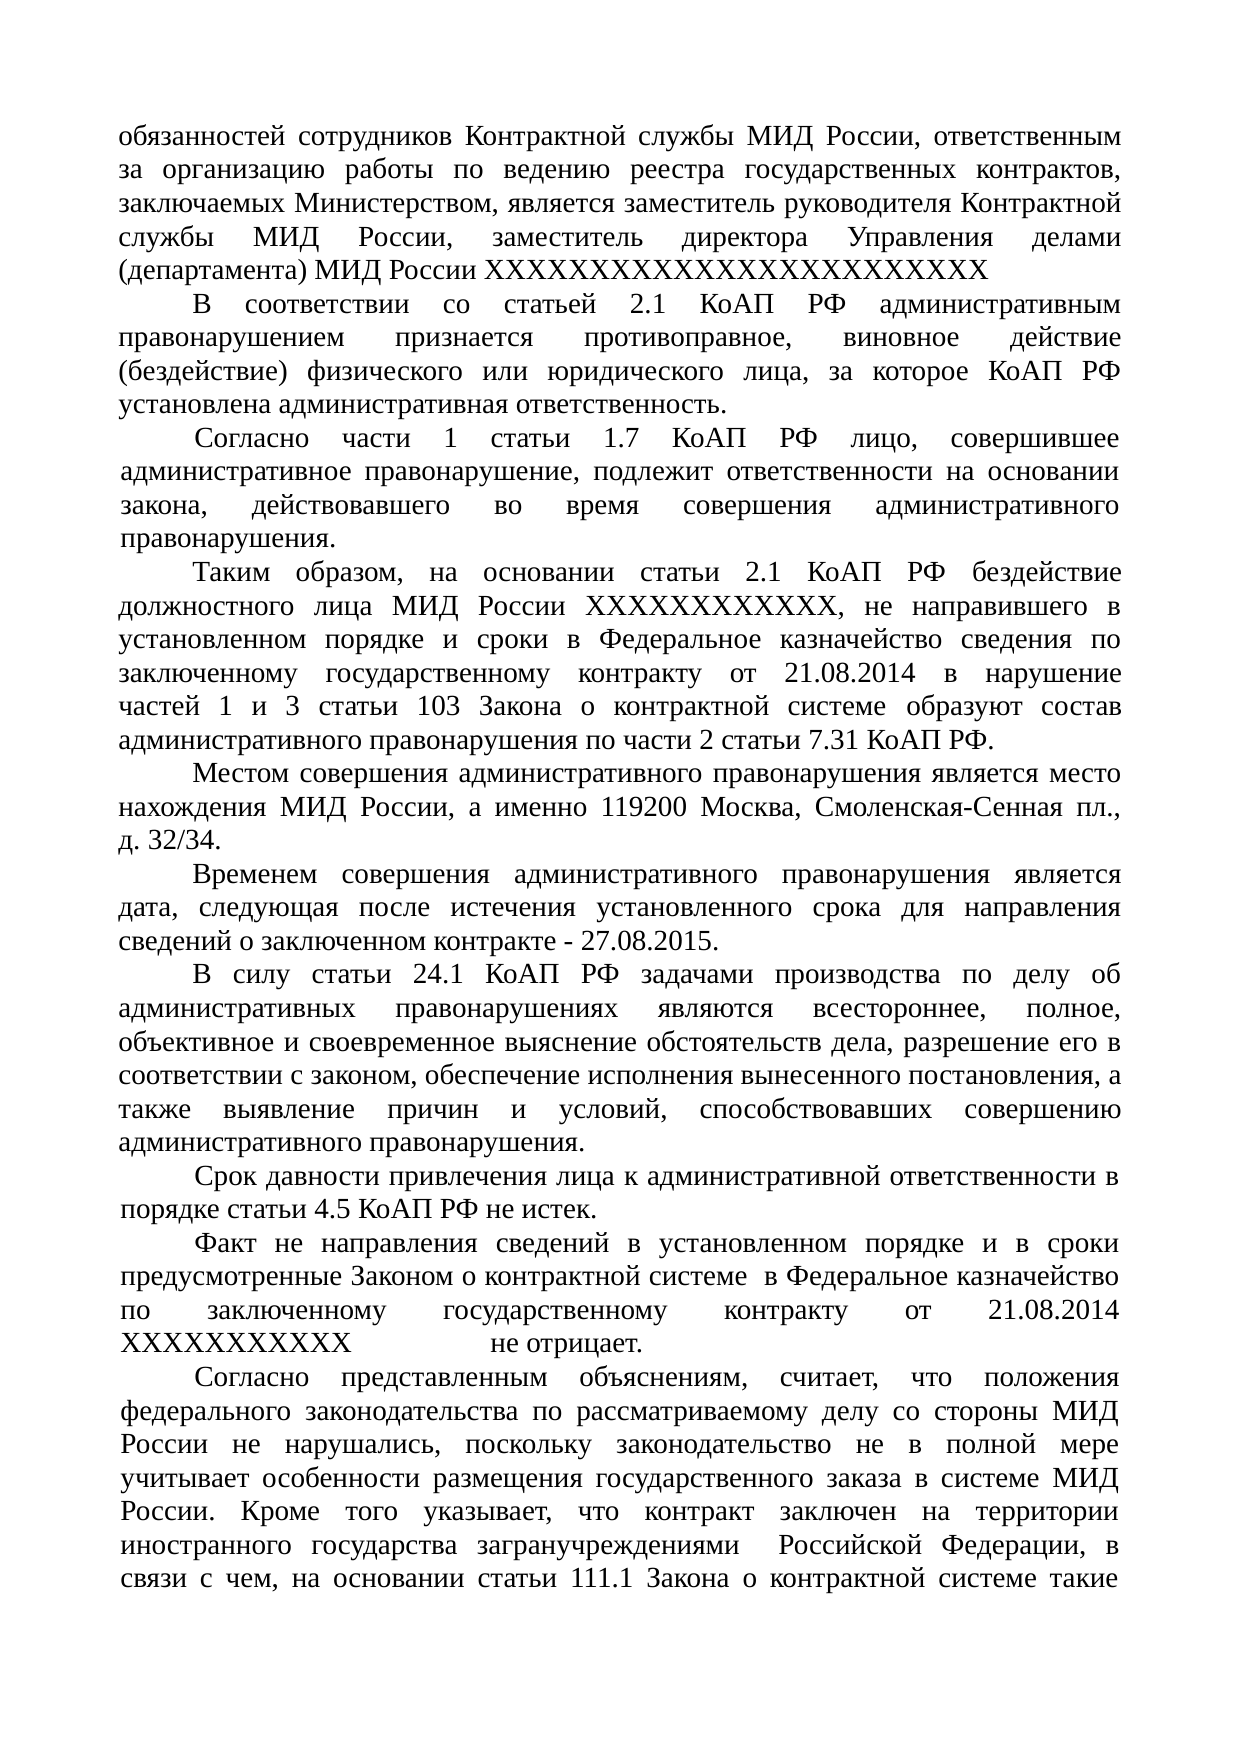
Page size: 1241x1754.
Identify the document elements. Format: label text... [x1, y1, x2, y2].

text В силу статьи 24.1 КоАП РФ задачами производства по делу об административных правонарушениях являются всестороннее, полное, объективное и своевременное выяснение обстоятельств дела, разрешение его в соответствии с законом, обеспечение исполнения вынесенного постановления, а также выявление причин и условий, способствовавших совершению административного правонарушения. [118, 957, 1122, 1158]
text Согласно части 1 статьи 1.7 КоАП РФ лицо, совершившее административное правонарушение, подлежит ответственности на основании закона, действовавшего во время совершения административного правонарушения. [120, 420, 1120, 554]
text Срок давности привлечения лица к административной ответственности в порядке статьи 4.5 КоАП РФ не истек. [120, 1158, 1120, 1225]
text Согласно представленным объяснениям, считает, что положения федерального законодательства по рассматриваемому делу со стороны МИД России не нарушались, поскольку законодательство не в полной мере учитывает особенности размещения государственного заказа в системе МИД России. Кроме того указывает, что контракт заключен на территории иностранного государства загранучреждениями Российской Федерации, в связи с чем, на основании статьи 111.1 Закона о контрактной системе такие [120, 1359, 1120, 1594]
text Таким образом, на основании статьи 2.1 КоАП РФ бездействие должностного лица МИД России XXXXXXXXXXXX, не направившего в установленном порядке и сроки в Федеральное казначейство сведения по заключенному государственному контракту от 21.08.2014 в нарушение частей 1 и 3 статьи 103 Закона о контрактной системе образуют состав административного правонарушения по части 2 статьи 7.31 КоАП РФ. [118, 554, 1122, 755]
text В соответствии со статьей 2.1 КоАП РФ административным правонарушением признается противоправное, виновное действие (бездействие) физического или юридического лица, за которое КоАП РФ установлена административная ответственность. [118, 286, 1122, 420]
text Факт не направления сведений в установленном порядке и в сроки предусмотренные Законом о контрактной системе в Федеральное казначейство по заключенному государственному контракту от 21.08.2014 XXXXXXXXXXX не отрицает. [120, 1225, 1120, 1359]
text обязанностей сотрудников Контрактной службы МИД России, ответственным за организацию работы по ведению реестра государственных контрактов, заключаемых Министерством, является заместитель руководителя Контрактной службы МИД России, заместитель директора Управления делами (департамента) МИД России XXXXXXXXXXXXXXXXXXXXXXXX [118, 118, 1122, 286]
text Временем совершения административного правонарушения является дата, следующая после истечения установленного срока для направления сведений о заключенном контракте - 27.08.2015. [118, 856, 1122, 957]
text Местом совершения административного правонарушения является место нахождения МИД России, а именно 119200 Москва, Смоленская-Сенная пл., д. 32/34. [118, 755, 1122, 856]
